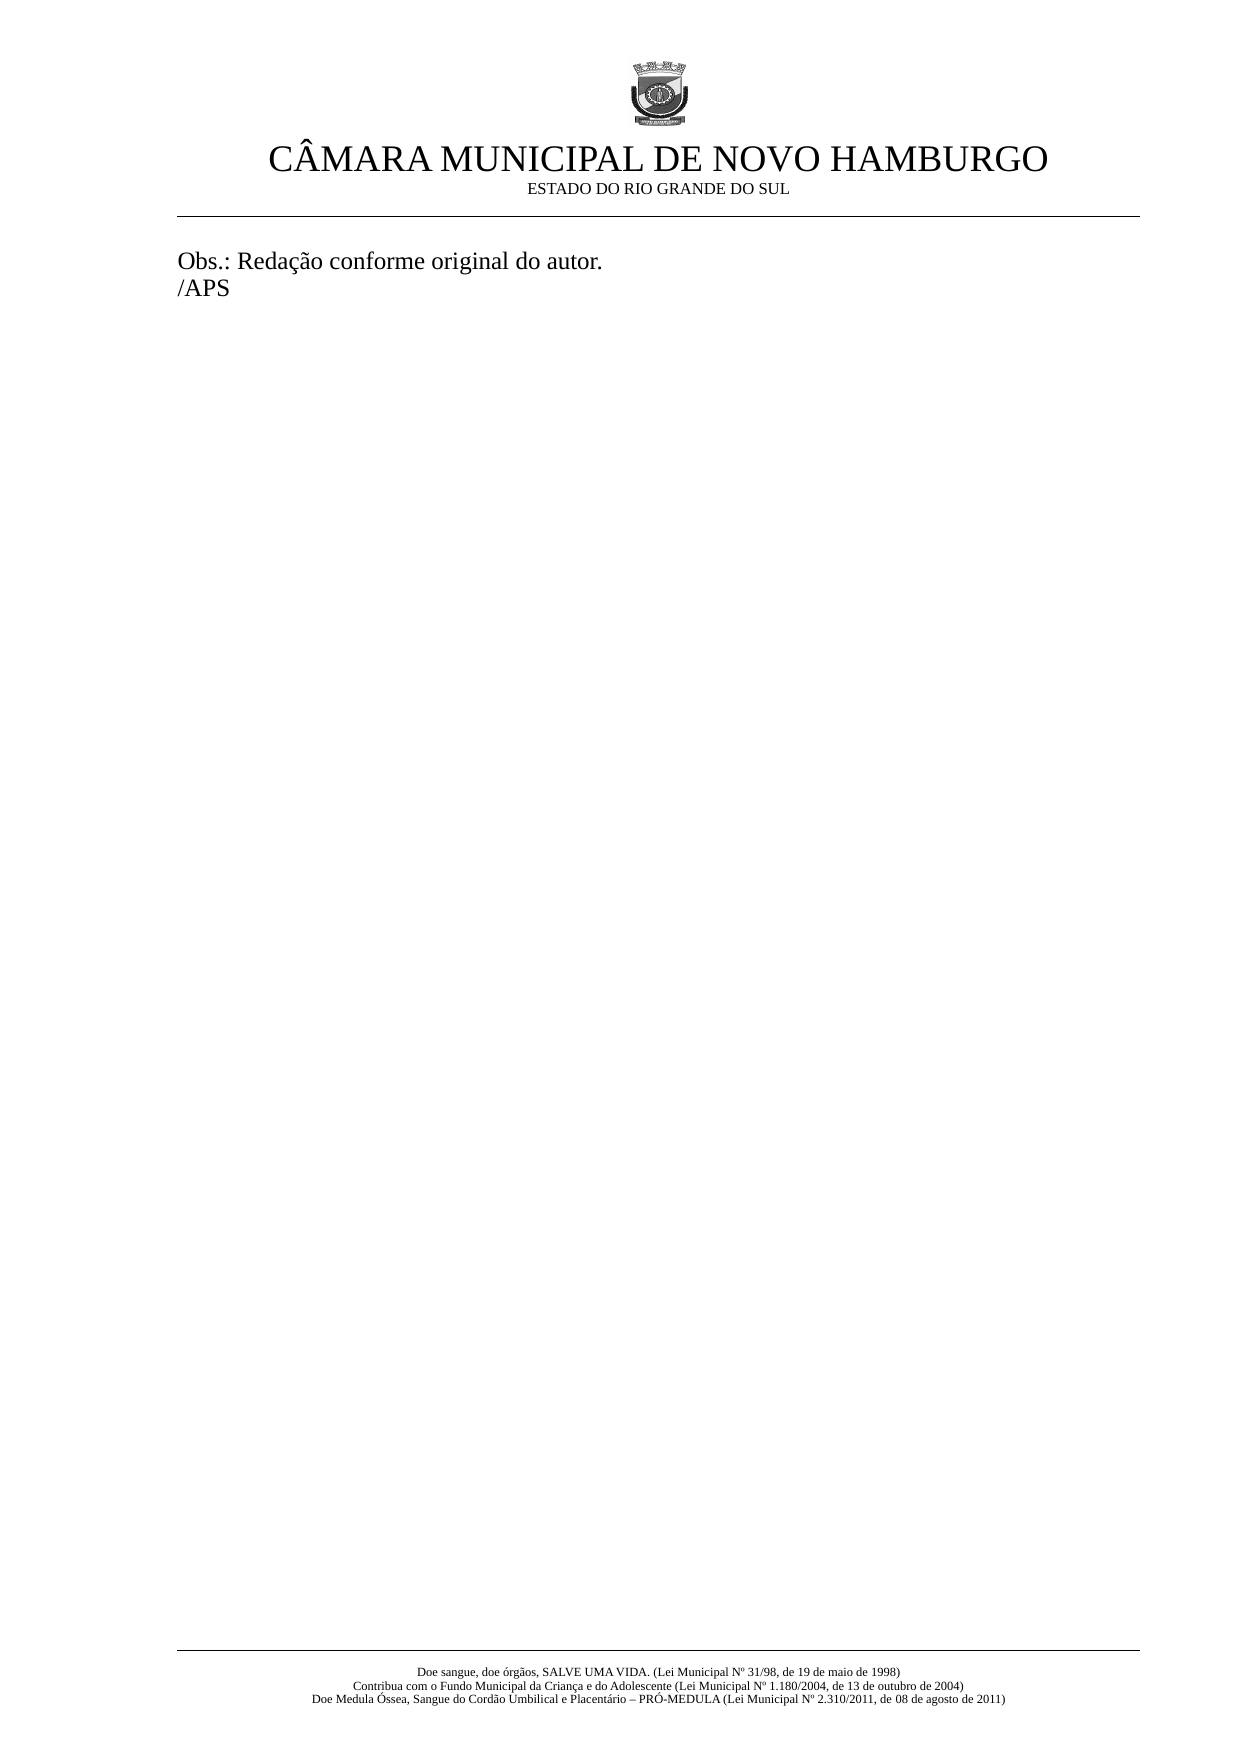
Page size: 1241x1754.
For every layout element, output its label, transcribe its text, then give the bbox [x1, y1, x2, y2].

text /APS [177, 274, 1140, 302]
text Obs.: Redação conforme original do autor. [177, 247, 1140, 274]
